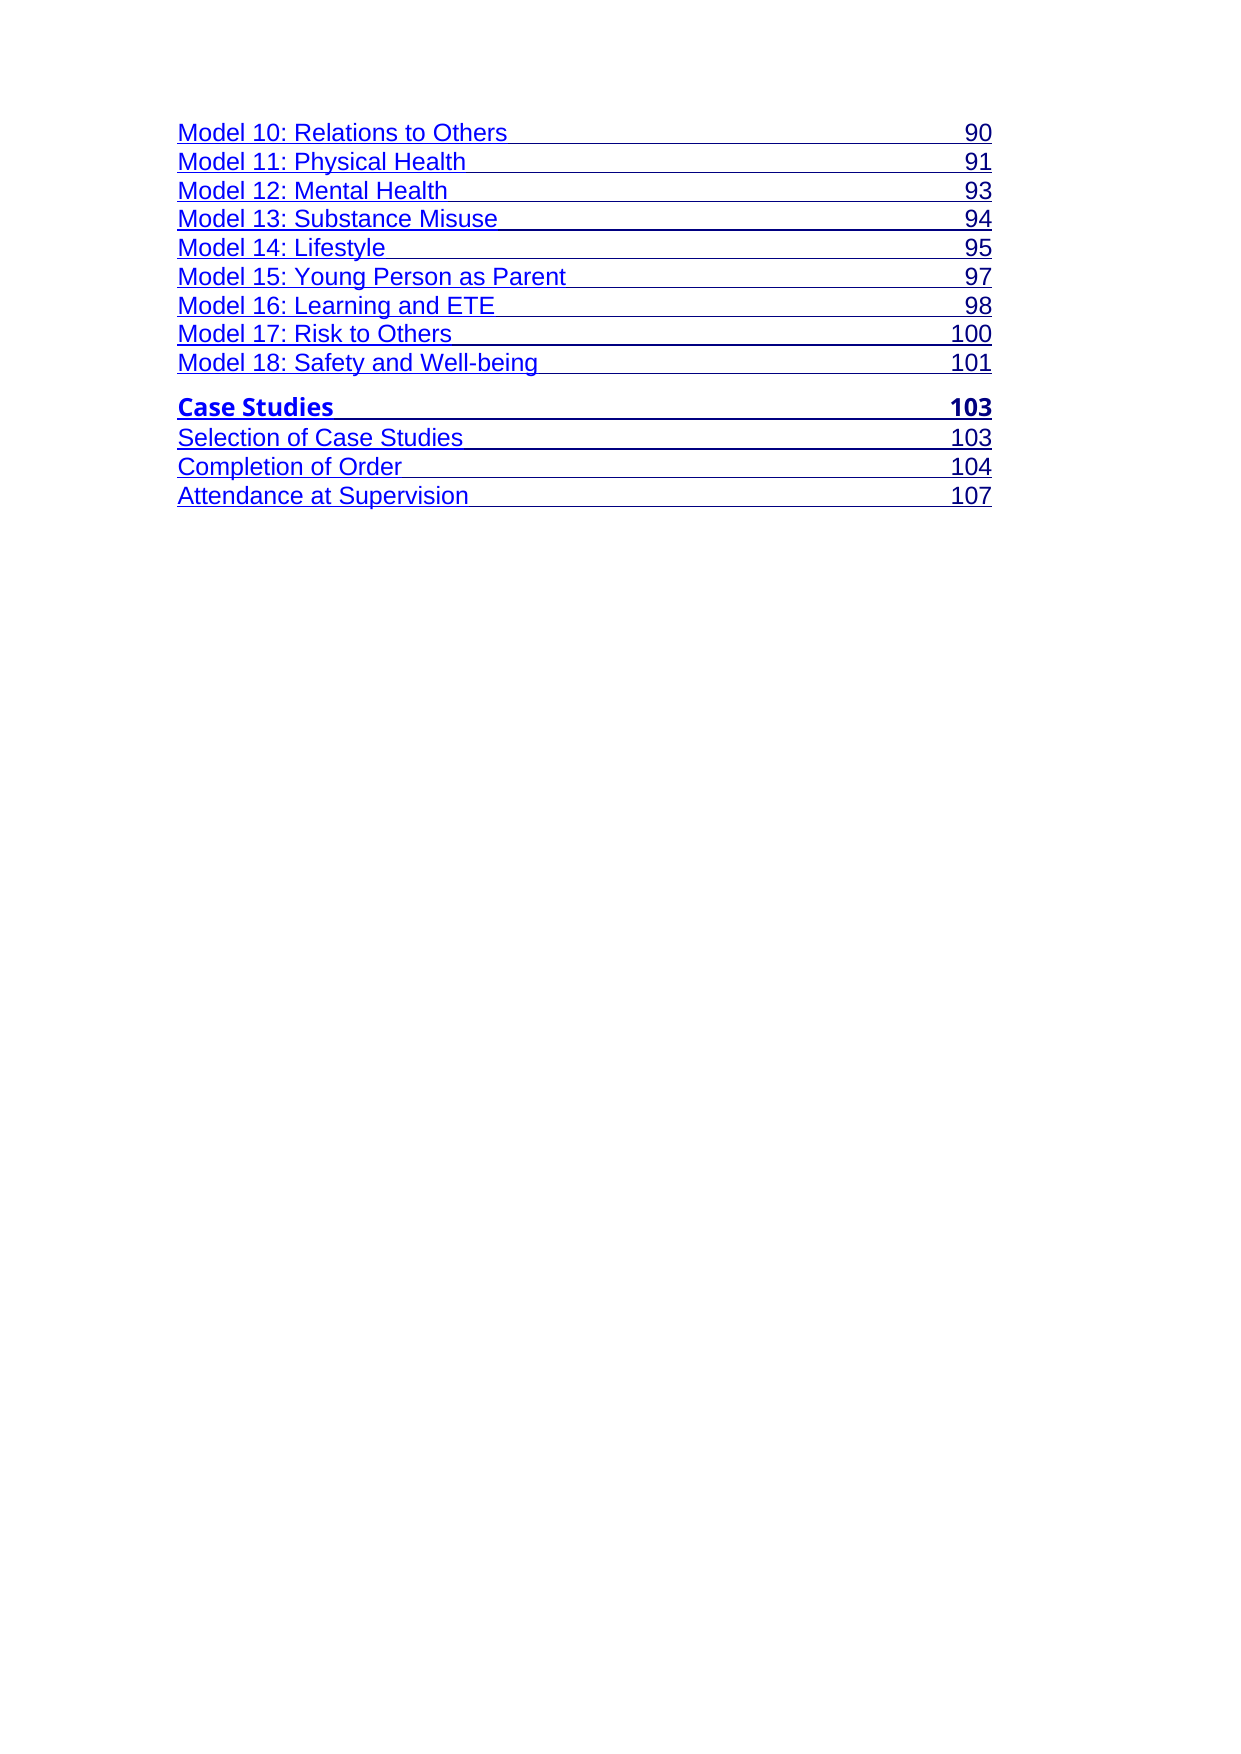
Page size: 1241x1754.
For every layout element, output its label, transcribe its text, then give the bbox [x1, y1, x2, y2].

text Model 18: Safety and Well-being 101 [177, 348, 992, 373]
text Model 17: Risk to Others 100 [177, 319, 992, 344]
text Attendance at Supervision 107 [177, 481, 992, 506]
text Model 14: Lifestyle 95 [177, 233, 992, 258]
text Case Studies 103 [177, 389, 992, 418]
text Completion of Order 104 [177, 452, 992, 477]
text Model 10: Relations to Others 90 [177, 118, 992, 143]
text Model 16: Learning and ETE 98 [177, 291, 992, 316]
text Selection of Case Studies 103 [177, 423, 992, 448]
text Model 13: Substance Misuse 94 [177, 204, 992, 229]
text Model 12: Mental Health 93 [177, 176, 992, 201]
text Model 11: Physical Health 91 [177, 147, 992, 172]
text Model 15: Young Person as Parent 97 [177, 262, 992, 287]
